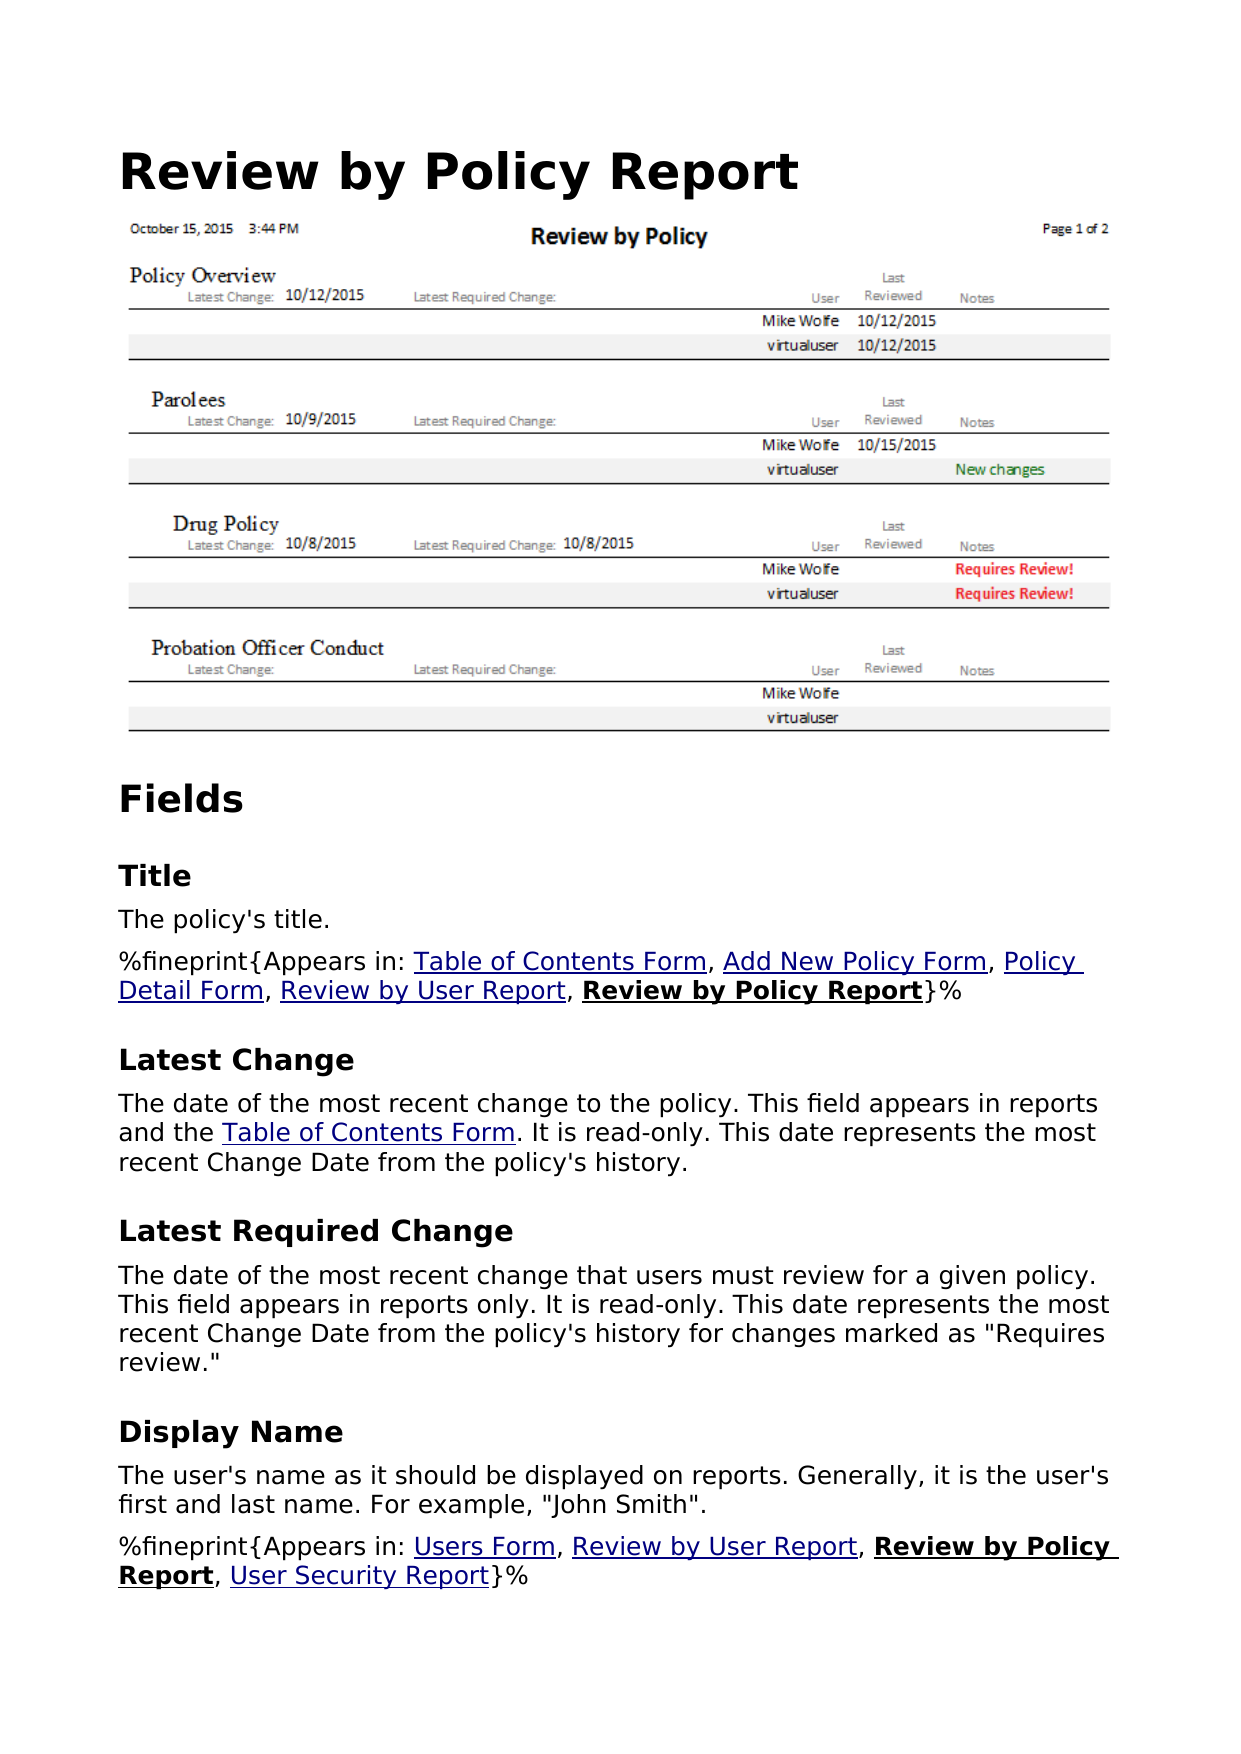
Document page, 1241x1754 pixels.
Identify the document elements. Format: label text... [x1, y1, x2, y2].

subtitle Review by Policy Report [118, 143, 1122, 201]
subtitle Latest Change [118, 1043, 1122, 1077]
text The date of the most recent change that users must review for a given policy. This field appears in reports only. It is read-only. This date represents the most recent Change Date from the policy's history for changes marked as "Requires review." [118, 1261, 1122, 1377]
text The policy's title. [118, 905, 1122, 934]
subtitle Title [118, 859, 1122, 893]
subtitle Fields [118, 778, 1122, 821]
subtitle Display Name [118, 1415, 1122, 1449]
text %fineprint{Appears in: Users Form, Review by User Report, Review by Policy Report, User Security Report}% [118, 1532, 1122, 1591]
text The date of the most recent change to the policy. This field appears in reports and the Table of Contents Form. It is read-only. This date represents the most recent Change Date from the policy's history. [118, 1089, 1122, 1177]
text %fineprint{Appears in: Table of Contents Form, Add New Policy Form, Policy Detail Form, Review by User Report, Review by Policy Report}% [118, 947, 1122, 1005]
subtitle Latest Required Change [118, 1214, 1122, 1248]
text The user's name as it should be displayed on reports. Generally, it is the user's first and last name. For example, "John Smith". [118, 1461, 1122, 1520]
picture [118, 213, 1123, 741]
